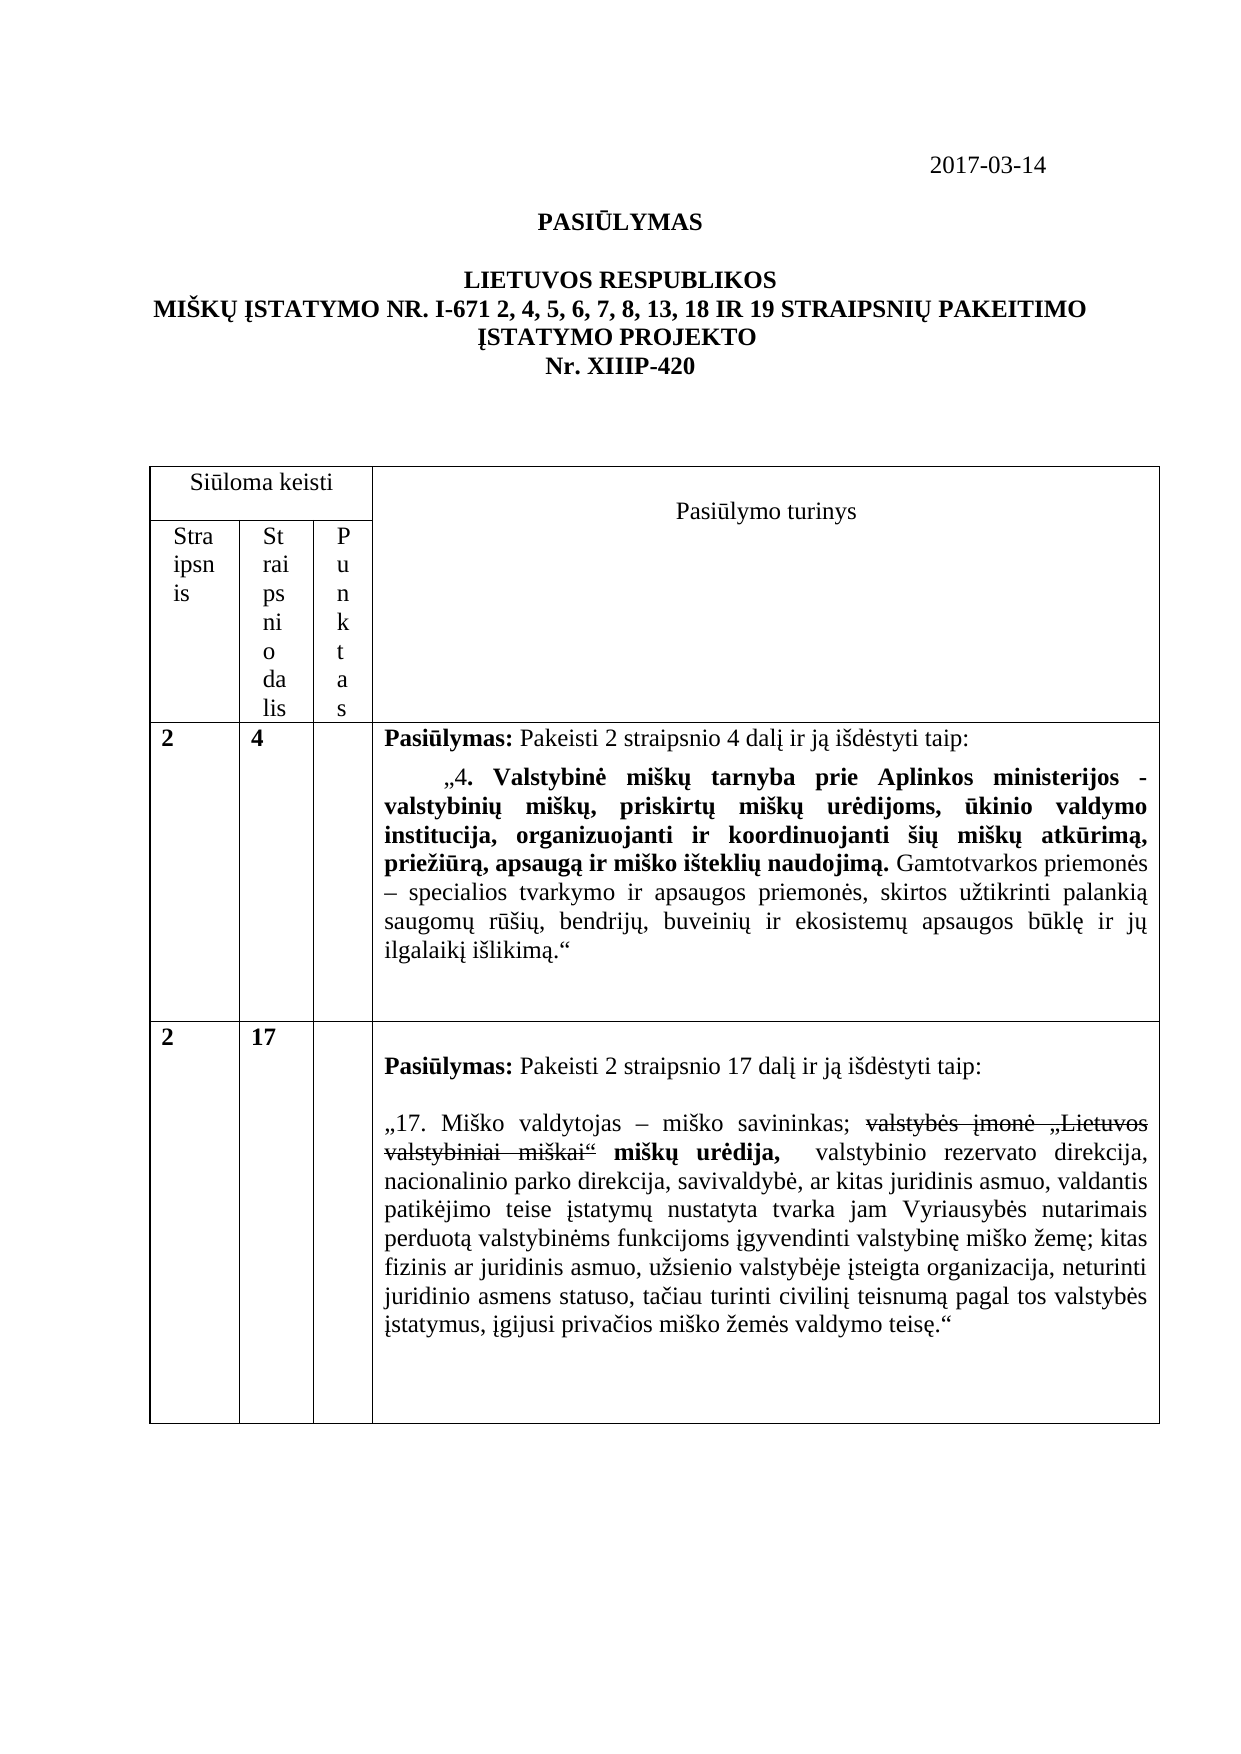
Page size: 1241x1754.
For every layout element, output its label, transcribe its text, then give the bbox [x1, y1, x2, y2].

table_cell Straipsnis [151, 521, 239, 722]
table_cell Punktas [314, 521, 372, 722]
table_cell Straipsnio dalis [240, 521, 313, 722]
table_cell 2 [151, 723, 239, 1021]
table_cell Pasiūlymas: Pakeisti 2 straipsnio 17 dalį ir ją išdėstyti taip: „17. Miško valdytojas – miško savininkas; valstybės įmonė „Lietuvos valstybiniai miškai“ miškų urėdija, valstybinio rezervato direkcija, nacionalinio parko direkcija, savivaldybė, ar kitas juridinis asmuo, valdantis patikėjimo teise įstatymų nustatyta tvarka jam Vyriausybės nutarimais perduotą valstybinėms funkcijoms įgyvendinti valstybinę miško žemę; kitas fizinis ar juridinis asmuo, užsienio valstybėje įsteigta organizacija, neturinti juridinio asmens statuso, tačiau turinti civilinį teisnumą pagal tos valstybės įstatymus, įgijusi privačios miško žemės valdymo teisę.“ [373, 1022, 1159, 1423]
table_cell 17 [240, 1022, 313, 1423]
table_cell [314, 1022, 372, 1423]
table_cell Pasiūlymas: Pakeisti 2 straipsnio 4 dalį ir ją išdėstyti taip: „4. Valstybinė miškų tarnyba prie Aplinkos ministerijos - valstybinių miškų, priskirtų miškų urėdijoms, ūkinio valdymo institucija, organizuojanti ir koordinuojanti šių miškų atkūrimą, priežiūrą, apsaugą ir miško išteklių naudojimą. Gamtotvarkos priemonės – specialios tvarkymo ir apsaugos priemonės, skirtos užtikrinti palankią saugomų rūšių, bendrijų, buveinių ir ekosistemų apsaugos būklę ir jų ilgalaikį išlikimą.“ [373, 723, 1159, 1021]
text MIŠKŲ ĮSTATYMO NR. I-671 2, 4, 5, 6, 7, 8, 13, 18 IR 19 STRAIPSNIŲ PAKEITIMO ĮSTATYMO PROJEKTO [150, 294, 1090, 351]
table_cell 4 [240, 723, 313, 1021]
table_cell 2 [151, 1022, 239, 1423]
table_header Siūloma keisti [151, 467, 372, 520]
text PASIŪLYMAS [150, 207, 1090, 236]
text LIETUVOS RESPUBLIKOS [150, 265, 1090, 294]
text 2017-03-14 [150, 150, 1046, 179]
text Nr. XIIIP-420 [150, 351, 1090, 380]
table_cell [314, 723, 372, 1021]
table_header Pasiūlymo turinys [373, 467, 1159, 722]
